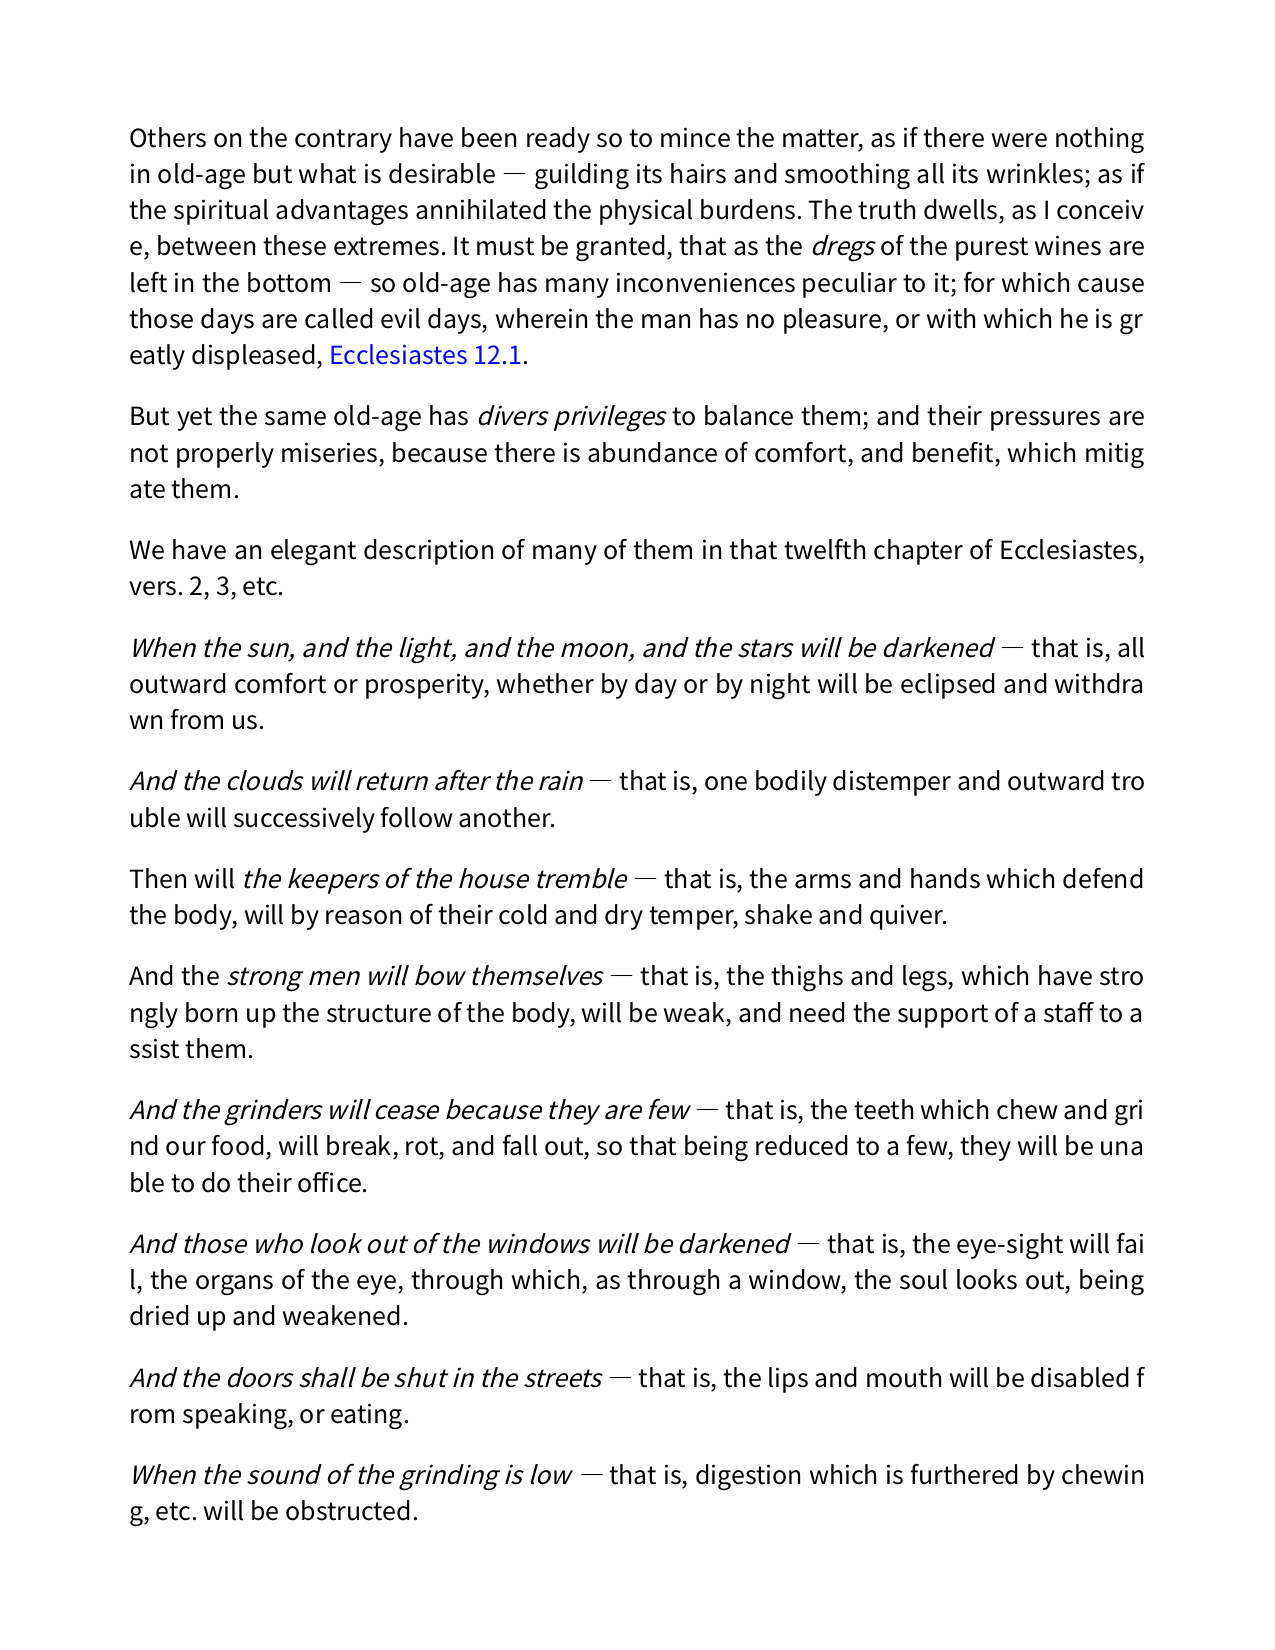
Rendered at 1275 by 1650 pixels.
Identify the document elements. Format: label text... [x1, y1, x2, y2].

text But yet the same old-age has divers privileges to balance them; and their pressures are not properly miseries, because there is abundance of comfort, and benefit, which mitigate them. [129, 397, 1146, 506]
text And the doors shall be shut in the streets — that is, the lips and mouth will be disabled from speaking, or eating. [129, 1358, 1146, 1431]
text And those who look out of the windows will be darkened — that is, the eye-sight will fail, the organs of the eye, through which, as through a window, the soul looks out, being dried up and weakened. [129, 1224, 1146, 1333]
text And the clouds will return after the rain — that is, one bodily distemper and outward trouble will successively follow another. [129, 762, 1146, 834]
text We have an elegant description of many of them in that twelfth chapter of Ecclesiastes, vers. 2, 3, etc. [129, 531, 1146, 603]
text And the grinders will cease because they are few — that is, the teeth which chew and grind our food, will break, rot, and fall out, so that being reduced to a few, they will be unable to do their office. [129, 1091, 1146, 1199]
text When the sound of the grinding is low — that is, digestion which is furthered by chewing, etc. will be obstructed. [129, 1456, 1146, 1528]
text And the strong men will bow themselves — that is, the thighs and legs, which have strongly born up the structure of the body, will be weak, and need the support of a staff to assist them. [129, 957, 1146, 1066]
text Others on the contrary have been ready so to mince the matter, as if there were nothing in old-age but what is desirable — guilding its hairs and smoothing all its wrinkles; as if the spiritual advantages annihilated the physical burdens. The truth dwells, as I conceive, between these extremes. It must be granted, that as the dregs of the purest wines are left in the bottom — so old-age has many inconveniences peculiar to it; for which cause those days are called evil days, wherein the man has no pleasure, or with which he is greatly displeased, Ecclesiastes 12.1. [129, 118, 1146, 372]
text Then will the keepers of the house tremble — that is, the arms and hands which defend the body, will by reason of their cold and dry temper, shake and quiver. [129, 859, 1146, 932]
text When the sun, and the light, and the moon, and the stars will be darkened — that is, all outward comfort or prosperity, whether by day or by night will be eclipsed and withdrawn from us. [129, 628, 1146, 737]
